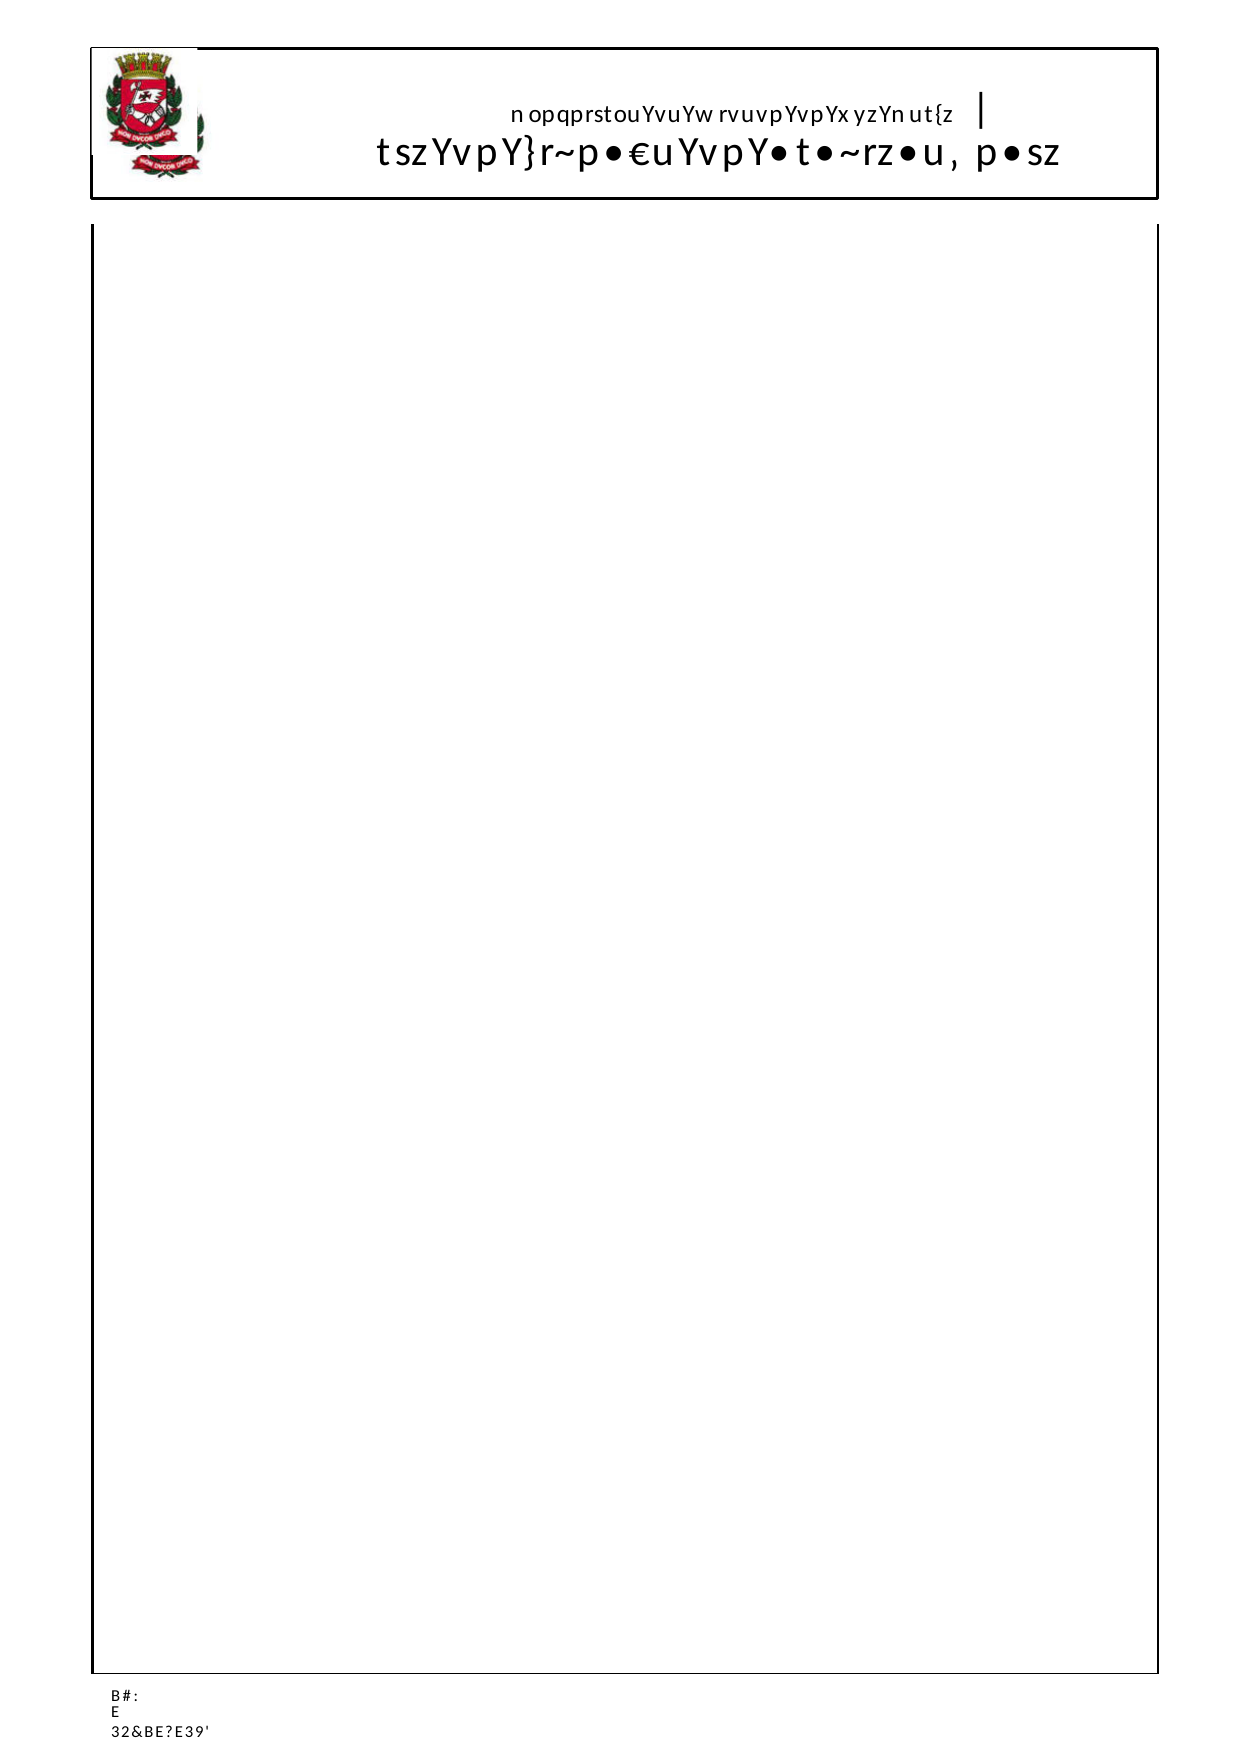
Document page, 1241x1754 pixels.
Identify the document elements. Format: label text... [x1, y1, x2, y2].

text nopqprstouYvuYwrvuvpYvpYxyzYnut{z |tszYvpY}r~p•€uYvpY•t•~rz•u‚p•sz [376, 87, 1060, 176]
picture [91, 48, 220, 183]
text 32&BE?E39' [111, 1721, 1163, 1741]
text E B: @AAB:3U+: &3U+:'(E ; B#: E [111, 1682, 1143, 1721]
